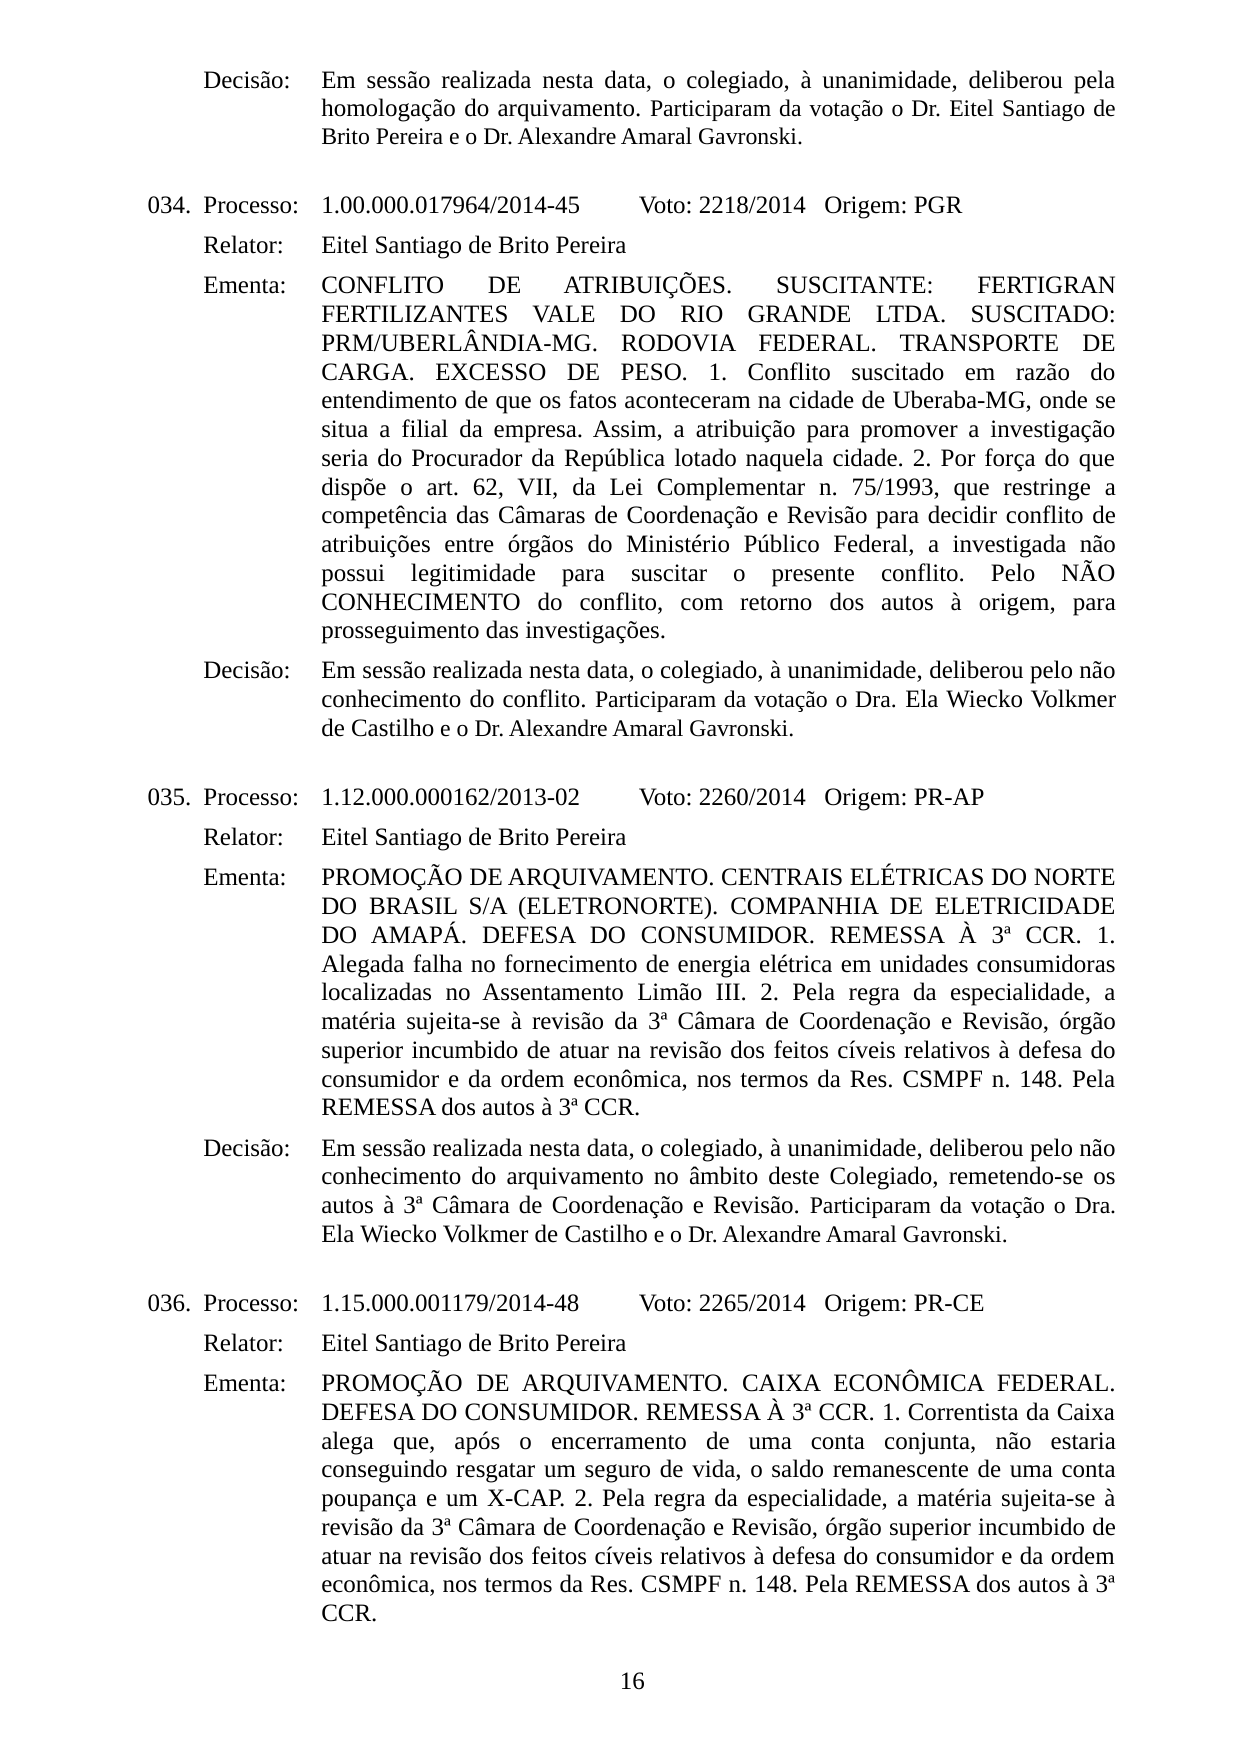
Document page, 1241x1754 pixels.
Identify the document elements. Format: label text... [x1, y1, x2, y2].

table_header Voto: 2218/2014 [633, 184, 818, 224]
table_cell [142, 1127, 197, 1253]
table_cell [142, 1363, 197, 1633]
table_cell Em sessão realizada nesta data, o colegiado, à unanimidade, deliberou pelo não conhecimento do conflito. Participaram da votação o Dra. Ela Wiecko Volkmer de Castilho e o Dr. Alexandre Amaral Gavronski. [315, 650, 1122, 747]
table_header Voto: 2260/2014 [633, 776, 818, 816]
table_cell [142, 650, 197, 747]
table_cell PROMOÇÃO DE ARQUIVAMENTO. CENTRAIS ELÉTRICAS DO NORTE DO BRASIL S/A (ELETRONORTE). COMPANHIA DE ELETRICIDADE DO AMAPÁ. DEFESA DO CONSUMIDOR. REMESSA À 3ª CCR. 1. Alegada falha no fornecimento de energia elétrica em unidades consumidoras localizadas no Assentamento Limão III. 2. Pela regra da especialidade, a matéria sujeita-se à revisão da 3ª Câmara de Coordenação e Revisão, órgão superior incumbido de atuar na revisão dos feitos cíveis relativos à defesa do consumidor e da ordem econômica, nos termos da Res. CSMPF n. 148. Pela REMESSA dos autos à 3ª CCR. [315, 857, 1122, 1127]
table_cell [142, 857, 197, 1127]
table_header 035. [142, 776, 197, 816]
table_cell Ementa: [197, 857, 315, 1127]
table_cell [142, 1322, 197, 1362]
table_cell Em sessão realizada nesta data, o colegiado, à unanimidade, deliberou pelo não conhecimento do arquivamento no âmbito deste Colegiado, remetendo-se os autos à 3ª Câmara de Coordenação e Revisão. Participaram da votação o Dra. Ela Wiecko Volkmer de Castilho e o Dr. Alexandre Amaral Gavronski. [315, 1127, 1122, 1253]
table_cell Eitel Santiago de Brito Pereira [315, 816, 1122, 857]
table_header Processo: [197, 776, 315, 816]
table_cell Em sessão realizada nesta data, o colegiado, à unanimidade, deliberou pela homologação do arquivamento. Participaram da votação o Dr. Eitel Santiago de Brito Pereira e o Dr. Alexandre Amaral Gavronski. [315, 59, 1122, 155]
table_cell Ementa: [197, 265, 315, 650]
table_cell Decisão: [197, 59, 315, 155]
table_cell Relator: [197, 816, 315, 857]
table_header 1.00.000.017964/2014-45 [315, 184, 633, 224]
table_header Origem: PR-AP [818, 776, 1122, 816]
table_cell Decisão: [197, 650, 315, 747]
table_cell [142, 265, 197, 650]
table_cell [142, 59, 197, 155]
table_cell Ementa: [197, 1363, 315, 1633]
table_cell Eitel Santiago de Brito Pereira [315, 1322, 1122, 1362]
table_cell Relator: [197, 224, 315, 264]
table_cell PROMOÇÃO DE ARQUIVAMENTO. CAIXA ECONÔMICA FEDERAL. DEFESA DO CONSUMIDOR. REMESSA À 3ª CCR. 1. Correntista da Caixa alega que, após o encerramento de uma conta conjunta, não estaria conseguindo resgatar um seguro de vida, o saldo remanescente de uma conta poupança e um X-CAP. 2. Pela regra da especialidade, a matéria sujeita-se à revisão da 3ª Câmara de Coordenação e Revisão, órgão superior incumbido de atuar na revisão dos feitos cíveis relativos à defesa do consumidor e da ordem econômica, nos termos da Res. CSMPF n. 148. Pela REMESSA dos autos à 3ª CCR. [315, 1363, 1122, 1633]
table_cell CONFLITO DE ATRIBUIÇÕES. SUSCITANTE: FERTIGRAN FERTILIZANTES VALE DO RIO GRANDE LTDA. SUSCITADO: PRM/UBERLÂNDIA-MG. RODOVIA FEDERAL. TRANSPORTE DE CARGA. EXCESSO DE PESO. 1. Conflito suscitado em razão do entendimento de que os fatos aconteceram na cidade de Uberaba-MG, onde se situa a filial da empresa. Assim, a atribuição para promover a investigação seria do Procurador da República lotado naquela cidade. 2. Por força do que dispõe o art. 62, VII, da Lei Complementar n. 75/1993, que restringe a competência das Câmaras de Coordenação e Revisão para decidir conflito de atribuições entre órgãos do Ministério Público Federal, a investigada não possui legitimidade para suscitar o presente conflito. Pelo NÃO CONHECIMENTO do conflito, com retorno dos autos à origem, para prosseguimento das investigações. [315, 265, 1122, 650]
table_header 034. [142, 184, 197, 224]
table_header Voto: 2265/2014 [633, 1282, 818, 1322]
table_header 036. [142, 1282, 197, 1322]
table_header Origem: PGR [818, 184, 1122, 224]
table_cell [142, 816, 197, 857]
table_header Processo: [197, 184, 315, 224]
table_header 1.15.000.001179/2014-48 [315, 1282, 633, 1322]
table_header Processo: [197, 1282, 315, 1322]
table_header 1.12.000.000162/2013-02 [315, 776, 633, 816]
table_cell Decisão: [197, 1127, 315, 1253]
table_header Origem: PR-CE [818, 1282, 1122, 1322]
table_cell [142, 224, 197, 264]
table_cell Relator: [197, 1322, 315, 1362]
table_cell Eitel Santiago de Brito Pereira [315, 224, 1122, 264]
